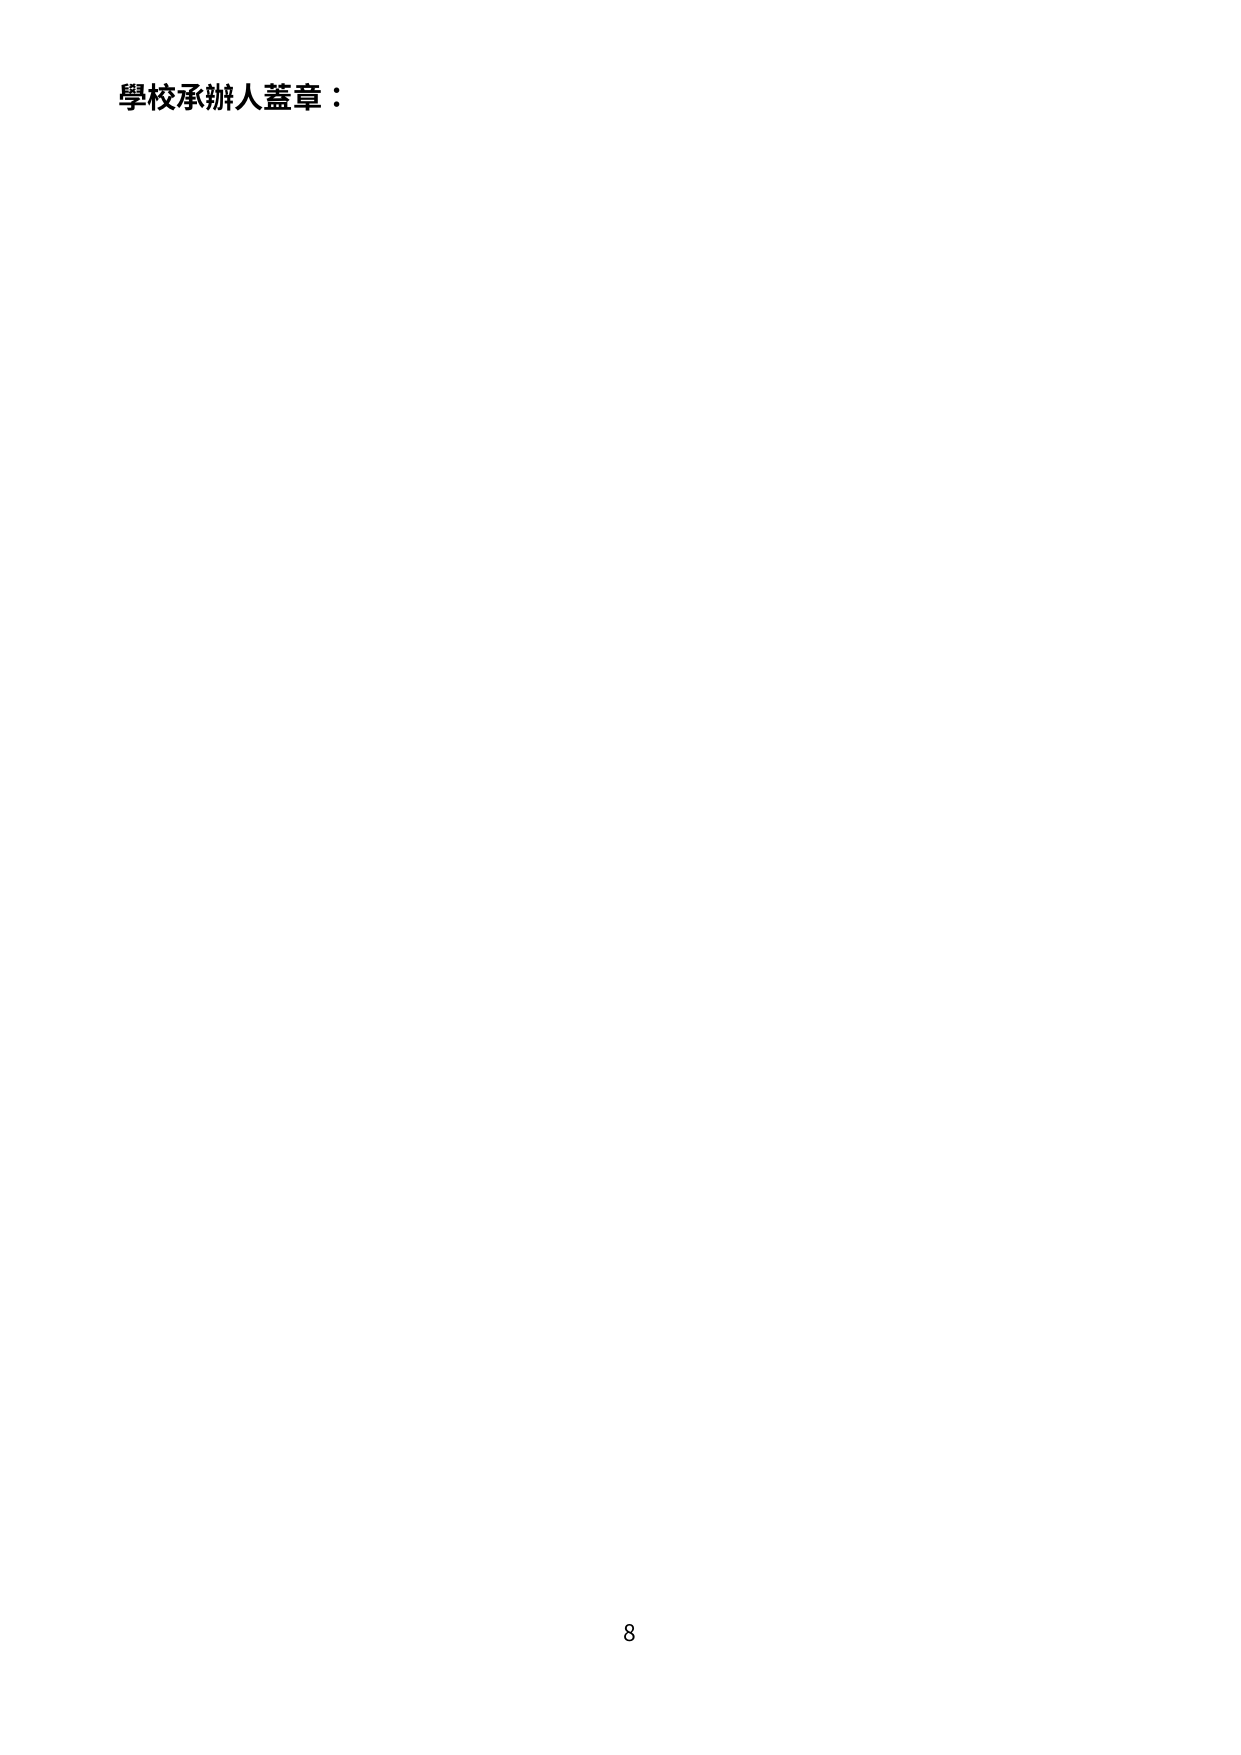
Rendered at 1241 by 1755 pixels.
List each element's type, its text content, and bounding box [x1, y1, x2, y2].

text 學校承辦人蓋章： [118, 75, 1151, 117]
